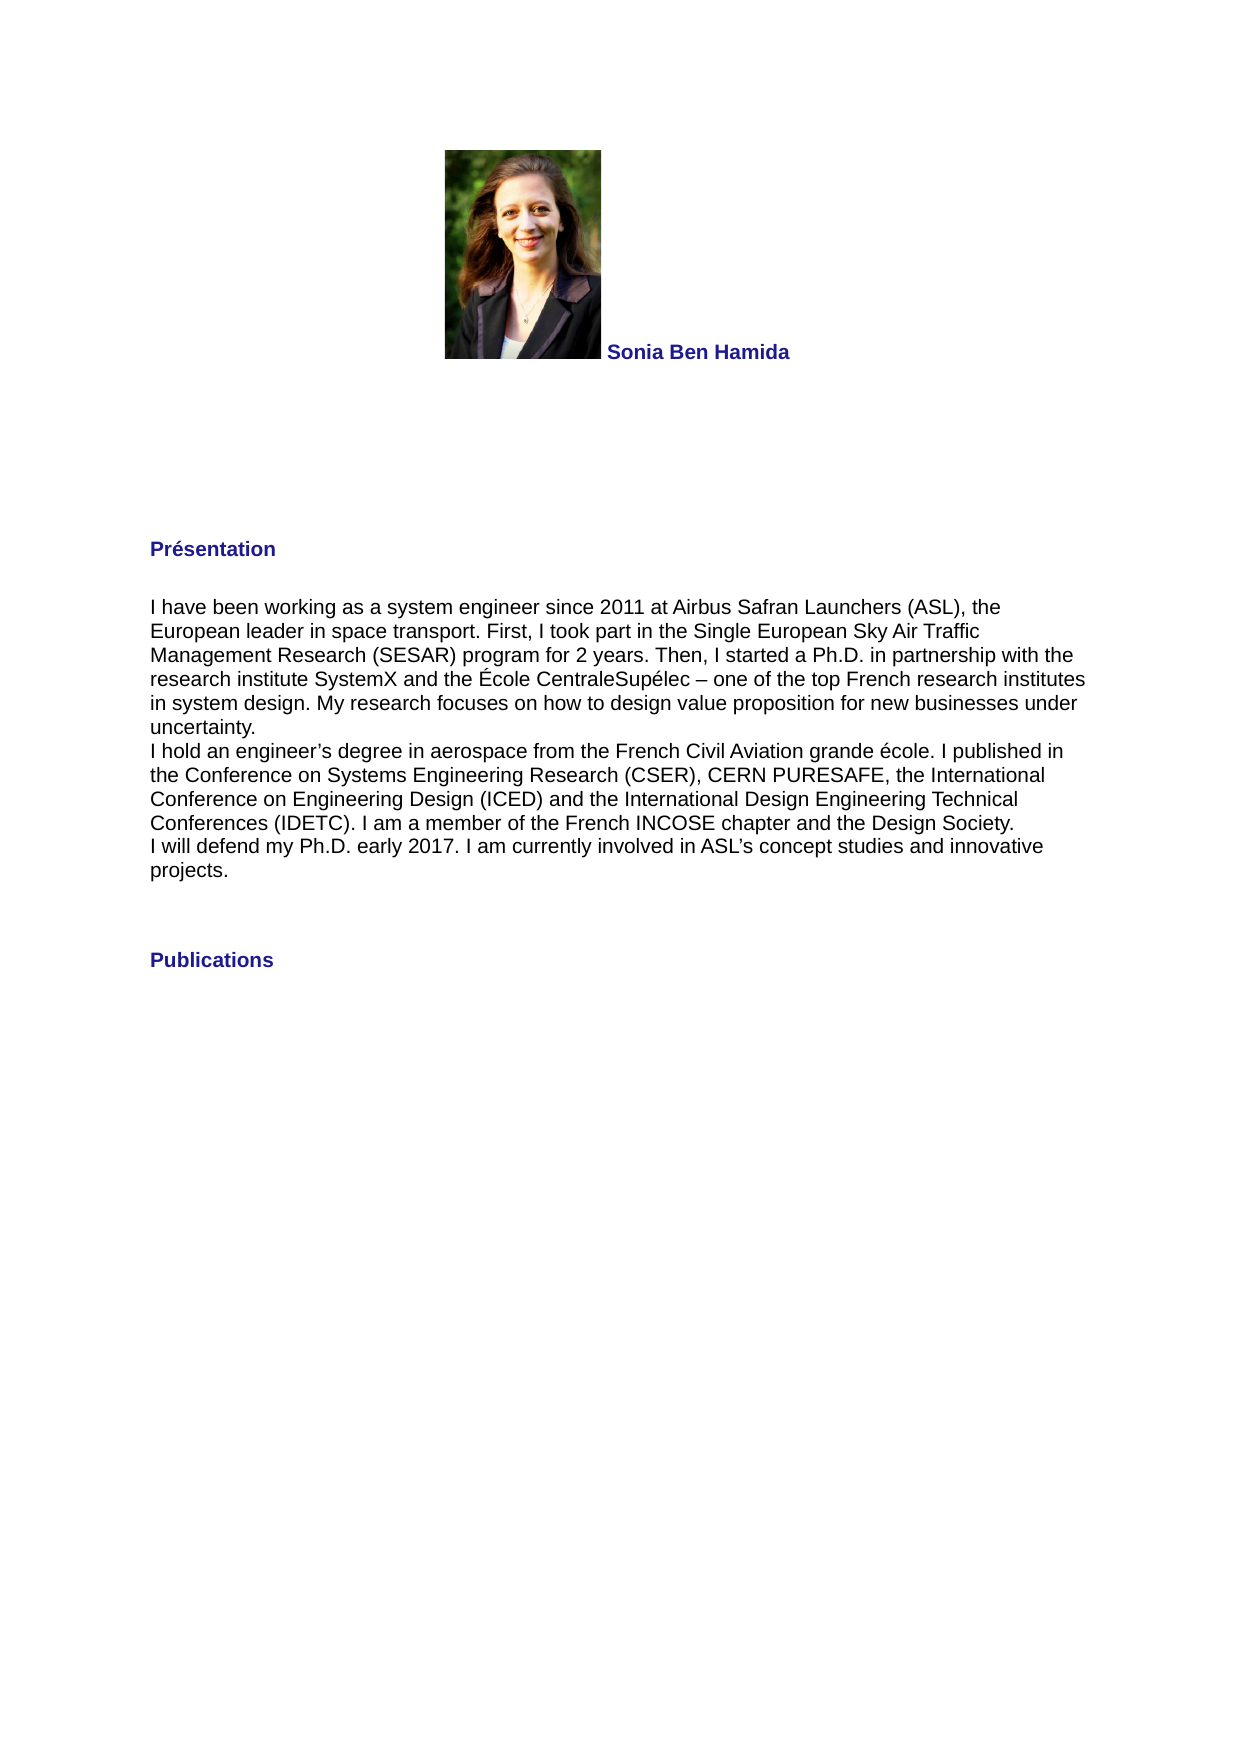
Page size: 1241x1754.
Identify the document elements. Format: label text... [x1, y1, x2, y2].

picture [444, 150, 602, 359]
text I have been working as a system engineer since 2011 at Airbus Safran Launchers (ASL), the European leader in space transport. First, I took part in the Single European Sky Air Traffic Management Research (SESAR) program for 2 years. Then, I started a Ph.D. in partnership with the research institute SystemX and the École CentraleSupélec – one of the top French research institutes in system design. My research focuses on how to design value proposition for new businesses under uncertainty. [150, 595, 1090, 738]
text I hold an engineer’s degree in aerospace from the French Civil Aviation grande école. I published in the Conference on Systems Engineering Research (CSER), CERN PURESAFE, the International Conference on Engineering Design (ICED) and the International Design Engineering Technical Conferences (IDETC). I am a member of the French INCOSE chapter and the Design Society. [150, 738, 1090, 834]
subtitle Présentation [150, 536, 1090, 560]
text I will defend my Ph.D. early 2017. I am currently involved in ASL’s concept studies and innovative projects. [150, 834, 1090, 882]
subtitle Publications [150, 948, 1090, 972]
subtitle Sonia Ben Hamida [150, 150, 1090, 363]
